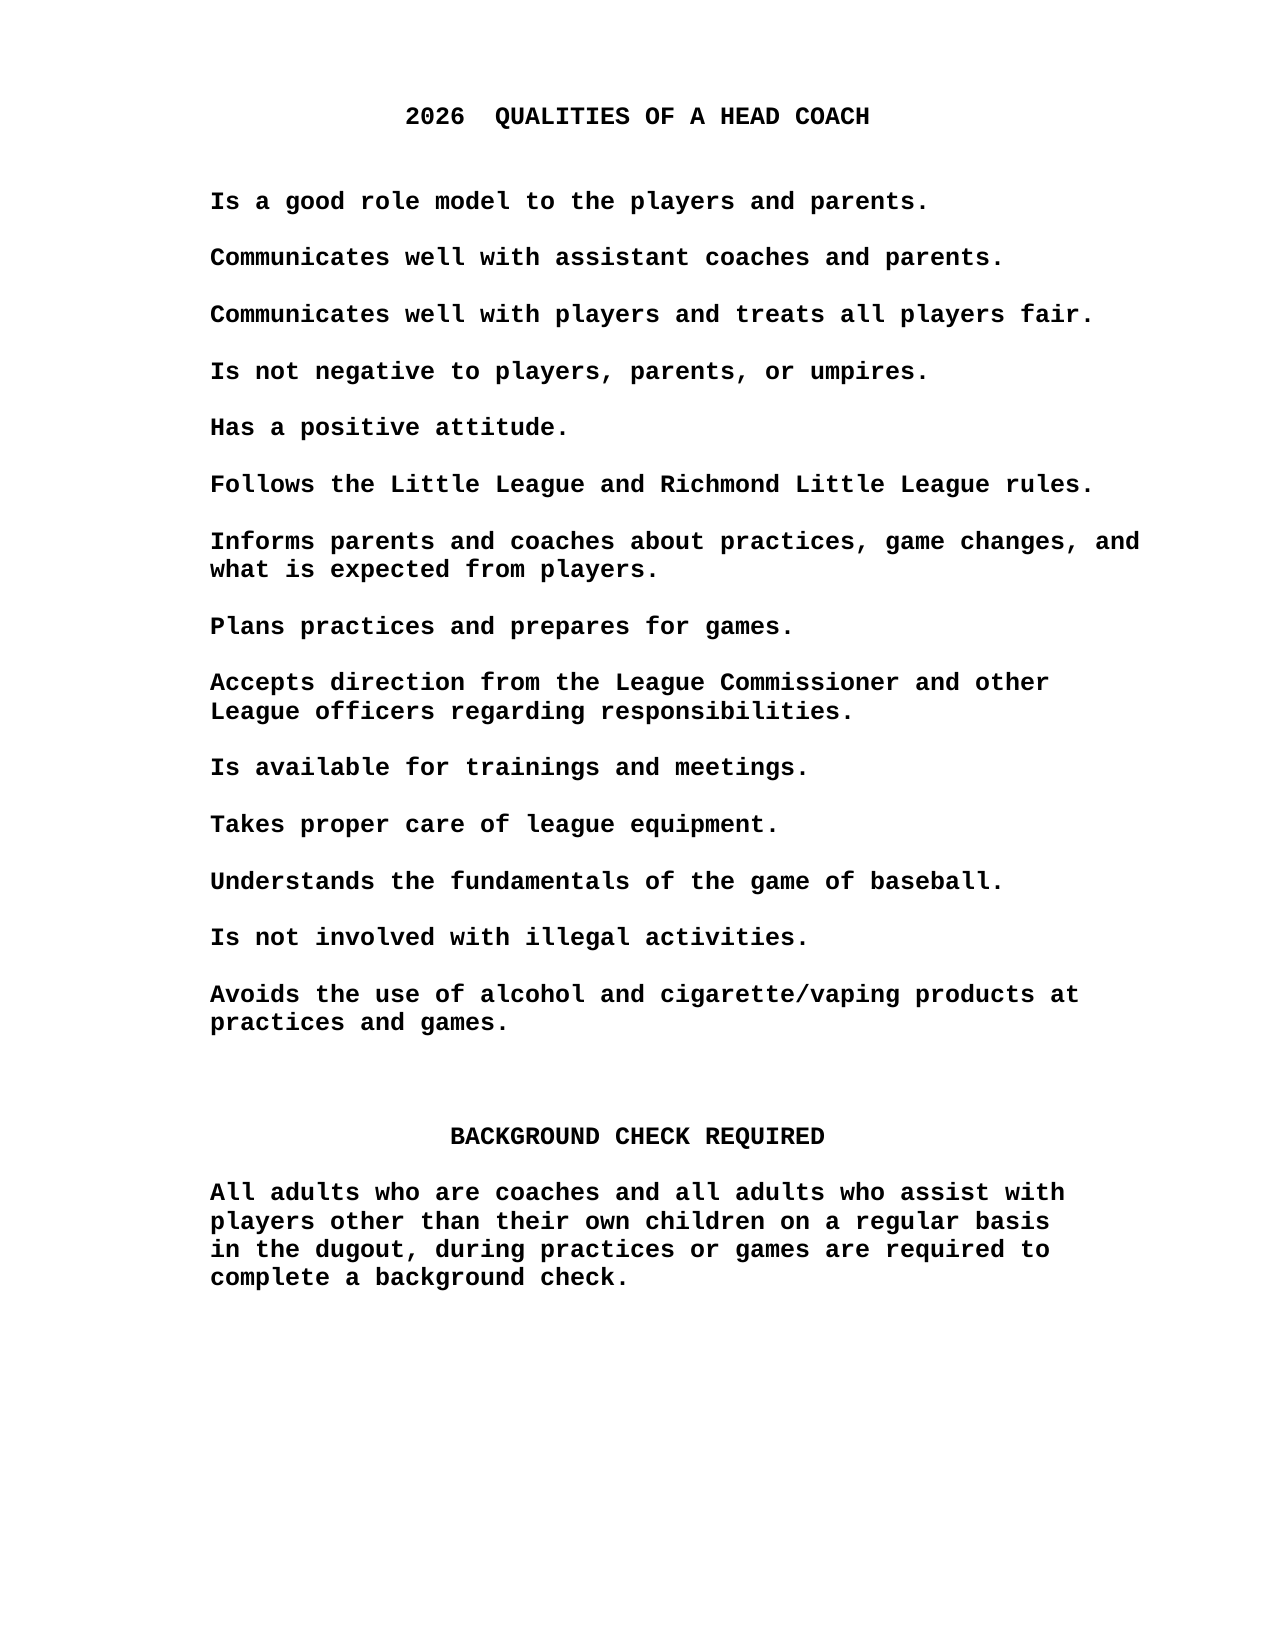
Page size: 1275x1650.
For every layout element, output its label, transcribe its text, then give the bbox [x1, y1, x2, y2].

text players other than their own children on a regular basis [135, 1208, 1140, 1237]
list Is a good role model to the players and parents. [172, 188, 1140, 217]
list Is not involved with illegal activities. [172, 925, 1140, 953]
list Has a positive attitude. [172, 415, 1140, 443]
text in the dugout, during practices or games are required to [135, 1237, 1140, 1265]
text BACKGROUND CHECK REQUIRED [135, 1123, 1140, 1152]
list Understands the fundamentals of the game of baseball. [172, 868, 1140, 897]
text complete a background check. [135, 1265, 1140, 1293]
list Accepts direction from the League Commissioner and other League officers regarding responsibilities. [172, 670, 1140, 727]
list Communicates well with assistant coaches and parents. [172, 245, 1140, 273]
list Is not negative to players, parents, or umpires. [172, 358, 1140, 387]
list Follows the Little League and Richmond Little League rules. [172, 472, 1140, 500]
list Avoids the use of alcohol and cigarette/vaping products at practices and games. [172, 982, 1140, 1038]
list Takes proper care of league equipment. [172, 812, 1140, 840]
text 2026 QUALITIES OF A HEAD COACH [135, 103, 1140, 132]
list Informs parents and coaches about practices, game changes, and what is expected from players. [172, 528, 1140, 585]
list Plans practices and prepares for games. [172, 613, 1140, 642]
list Is available for trainings and meetings. [172, 755, 1140, 783]
text All adults who are coaches and all adults who assist with [135, 1180, 1140, 1208]
text Communicates well with players and treats all players fair. [135, 302, 1140, 330]
